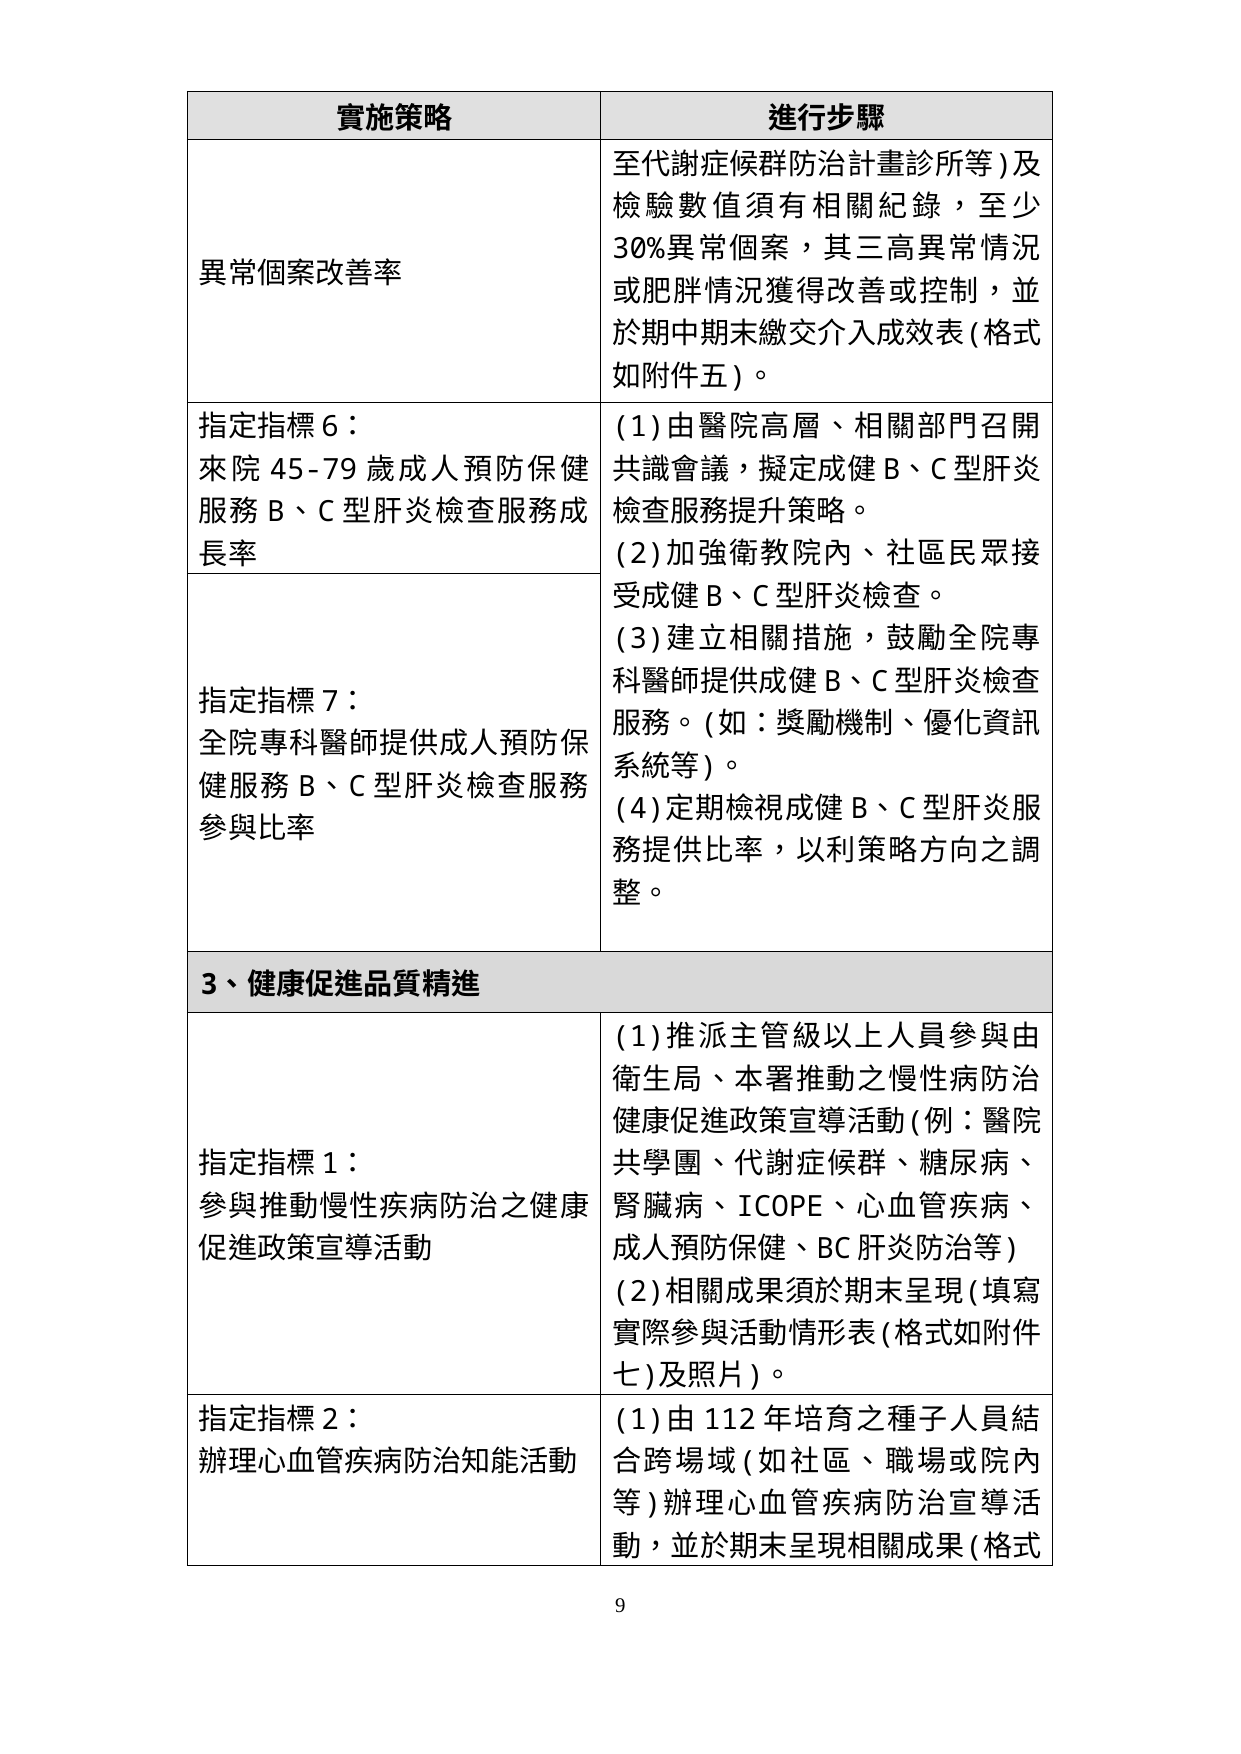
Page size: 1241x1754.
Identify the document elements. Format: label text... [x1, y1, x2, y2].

table_cell (1)由112年培育之種子人員結合跨場域(如社區、職場或院內等)辦理心血管疾病防治宣導活動，並於期末呈現相關成果(格式 [601, 1395, 1052, 1565]
table_cell 指定指標1： 參與推動慢性疾病防治之健康促進政策宣導活動 [188, 1013, 600, 1394]
table_cell 至代謝症候群防治計畫診所等)及檢驗數值須有相關紀錄，至少30%異常個案，其三高異常情況或肥胖情況獲得改善或控制，並於期中期末繳交介入成效表(格式如附件五)。 [601, 140, 1052, 402]
table_cell 指定指標2： 辦理心血管疾病防治知能活動 [188, 1395, 600, 1565]
table_header 進行步驟 [601, 92, 1052, 139]
table_cell (1)推派主管級以上人員參與由衛生局、本署推動之慢性病防治健康促進政策宣導活動(例：醫院共學團、代謝症候群、糖尿病、腎臟病、ICOPE、心血管疾病、成人預防保健、BC肝炎防治等) (2)相關成果須於期末呈現(填寫實際參與活動情形表(格式如附件七)及照片)。 [601, 1013, 1052, 1394]
table_cell 指定指標6： 來院45-79歲成人預防保健服務B、C型肝炎檢查服務成長率 [188, 403, 600, 572]
table_cell (1)由醫院高層、相關部門召開共識會議，擬定成健B、C型肝炎檢查服務提升策略。 (2)加強衛教院內、社區民眾接受成健B、C型肝炎檢查。 (3)建立相關措施，鼓勵全院專科醫師提供成健B、C型肝炎檢查服務。(如：獎勵機制、優化資訊系統等)。 (4)定期檢視成健B、C型肝炎服務提供比率，以利策略方向之調整。 [601, 403, 1052, 951]
table_cell 3、健康促進品質精進 [188, 952, 1052, 1012]
table_header 實施策略 [188, 92, 600, 139]
table_cell 指定指標7： 全院專科醫師提供成人預防保健服務B、C型肝炎檢查服務參與比率 [188, 574, 600, 951]
table_cell 異常個案改善率 [188, 140, 600, 402]
